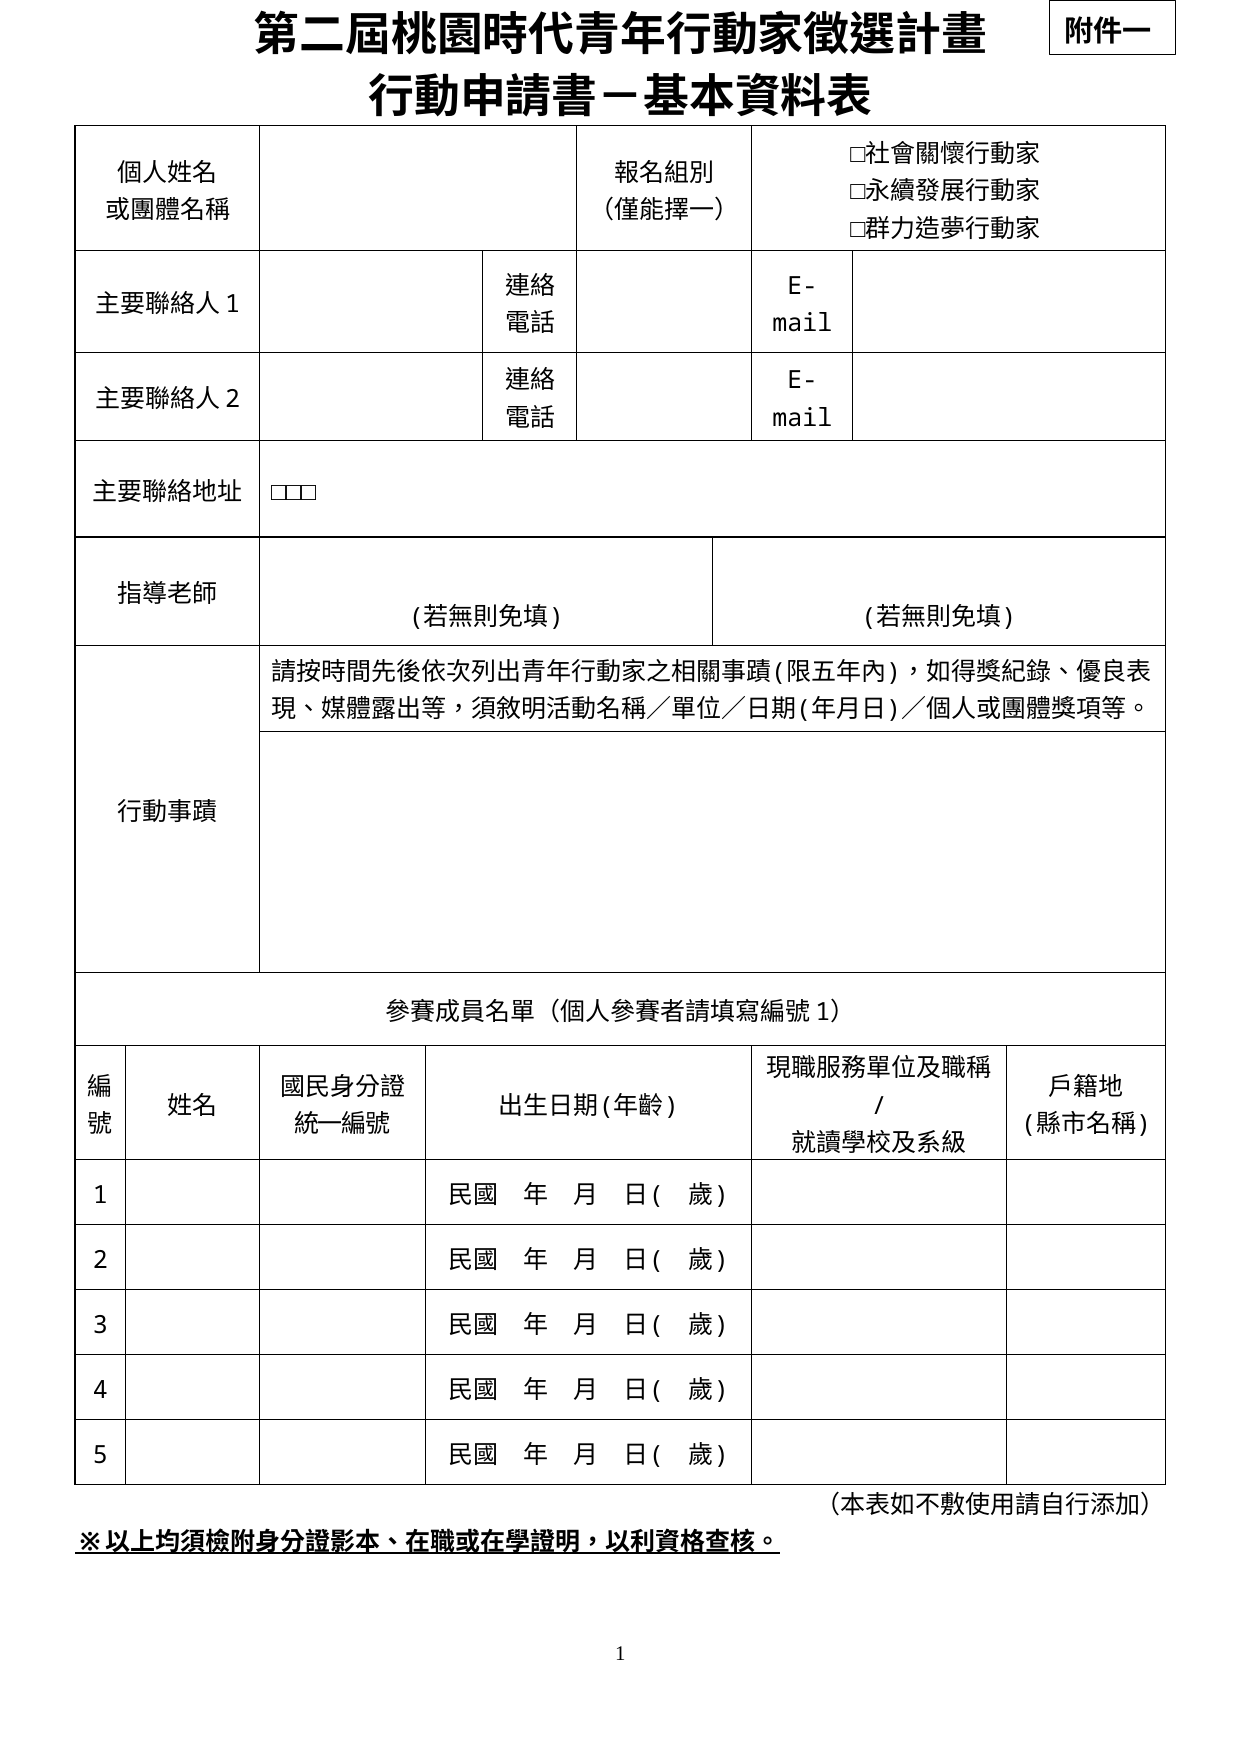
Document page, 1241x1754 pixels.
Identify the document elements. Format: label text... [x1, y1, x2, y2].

table_cell [1007, 1225, 1165, 1289]
table_cell [752, 1290, 1006, 1354]
table_cell 民國 年 月 日( 歲) [426, 1160, 751, 1224]
text 行動申請書－基本資料表 [75, 62, 1165, 125]
table_cell 出生日期(年齡) [426, 1046, 751, 1159]
table_cell [260, 1225, 425, 1289]
table_cell 主要聯絡地址 [76, 441, 259, 536]
table_cell 主要聯絡人2 [76, 353, 259, 439]
table_cell 民國 年 月 日( 歲) [426, 1290, 751, 1354]
table_cell 民國 年 月 日( 歲) [426, 1225, 751, 1289]
table_cell 請按時間先後依次列出青年行動家之相關事蹟(限五年內)，如得獎紀錄、優良表現、媒體露出等，須敘明活動名稱／單位／日期(年月日)／個人或團體獎項等。 [260, 646, 1165, 731]
table_cell [752, 1160, 1006, 1224]
table_header □社會關懷行動家 □永續發展行動家 □群力造夢行動家 [752, 126, 1165, 250]
table_cell 編號 [76, 1046, 125, 1159]
text （本表如不敷使用請自行添加） [75, 1485, 1165, 1521]
table_cell [126, 1355, 259, 1419]
table_cell [1007, 1290, 1165, 1354]
text ※以上均須檢附身分證影本、在職或在學證明，以利資格查核。 [75, 1521, 1165, 1557]
table_cell 參賽成員名單（個人參賽者請填寫編號1） [76, 973, 1165, 1045]
table_cell [260, 251, 482, 352]
table_cell 行動事蹟 [76, 646, 259, 972]
table_cell [752, 1355, 1006, 1419]
table_cell 國民身分證 統一編號 [260, 1046, 425, 1159]
table_header 個人姓名 或團體名稱 [76, 126, 259, 250]
table_cell [260, 1160, 425, 1224]
table_cell 5 [76, 1420, 125, 1484]
table_cell (若無則免填) [713, 538, 1165, 644]
table_cell [260, 1420, 425, 1484]
text 第二屆桃園時代青年行動家徵選計畫 [75, 0, 1165, 62]
table_cell 姓名 [126, 1046, 259, 1159]
table_cell E-mail [752, 353, 852, 439]
table_cell 指導老師 [76, 538, 259, 644]
table_cell [126, 1160, 259, 1224]
table_cell [126, 1420, 259, 1484]
table_cell 3 [76, 1290, 125, 1354]
table_cell [260, 353, 482, 439]
table_cell 主要聯絡人1 [76, 251, 259, 352]
table_cell E-mail [752, 251, 852, 352]
table_cell 現職服務單位及職稱/ 就讀學校及系級 [752, 1046, 1006, 1159]
table_cell □□□ [260, 441, 1165, 536]
table_cell [1007, 1420, 1165, 1484]
table_cell [1007, 1160, 1165, 1224]
table_cell [577, 353, 751, 439]
table_cell 4 [76, 1355, 125, 1419]
table_cell 連絡 電話 [483, 353, 576, 439]
table_cell [853, 353, 1165, 439]
table_header [260, 126, 576, 250]
table_cell [260, 1290, 425, 1354]
table_cell 民國 年 月 日( 歲) [426, 1420, 751, 1484]
table_cell 民國 年 月 日( 歲) [426, 1355, 751, 1419]
table_header 報名組別 （僅能擇一） [577, 126, 751, 250]
table_cell [577, 251, 751, 352]
table_cell [260, 732, 1165, 972]
table_cell [752, 1420, 1006, 1484]
table_cell [1007, 1355, 1165, 1419]
table_cell 2 [76, 1225, 125, 1289]
table_cell [126, 1290, 259, 1354]
table_cell [260, 1355, 425, 1419]
table_cell [126, 1225, 259, 1289]
table_cell [853, 251, 1165, 352]
table_cell 1 [76, 1160, 125, 1224]
table_cell (若無則免填) [260, 538, 712, 644]
table_cell 戶籍地 (縣市名稱) [1007, 1046, 1165, 1159]
table_cell 連絡 電話 [483, 251, 576, 352]
table_cell [752, 1225, 1006, 1289]
